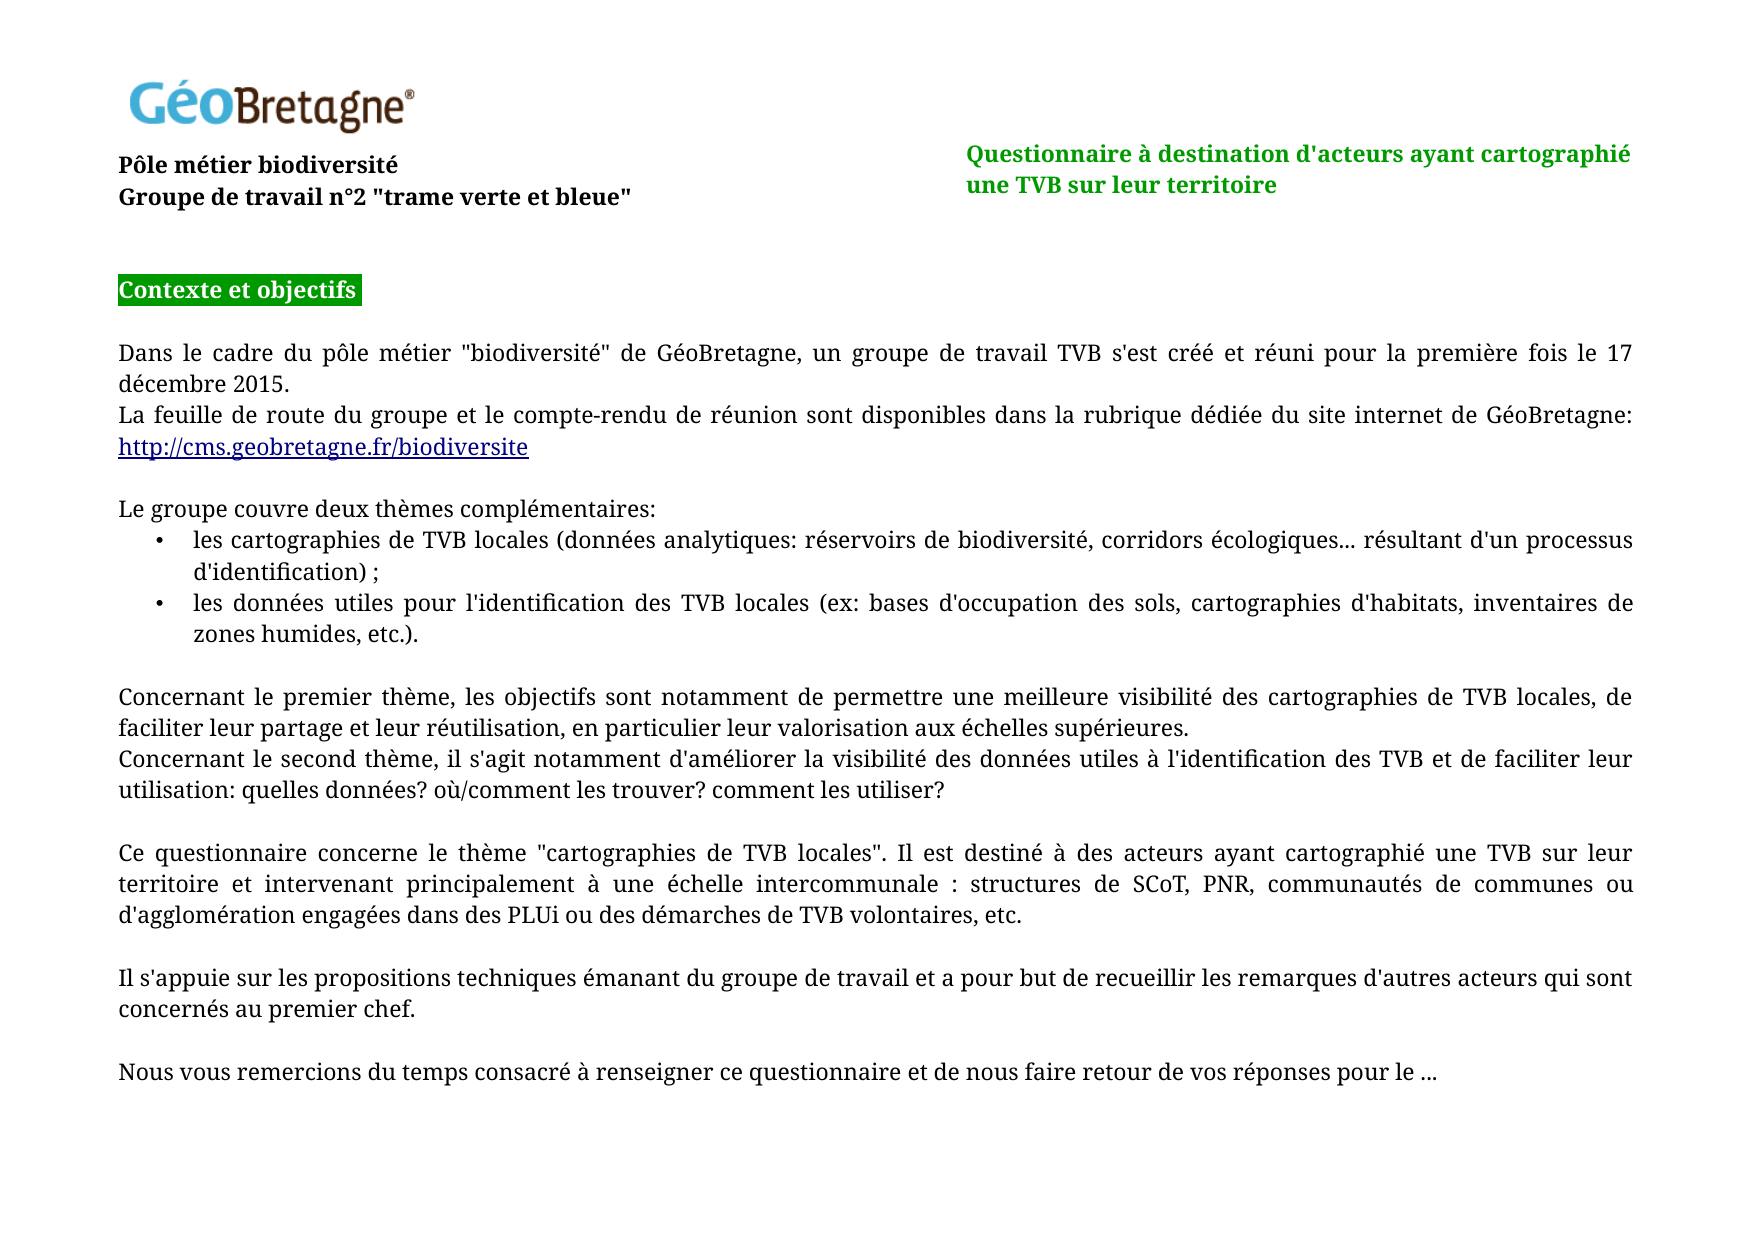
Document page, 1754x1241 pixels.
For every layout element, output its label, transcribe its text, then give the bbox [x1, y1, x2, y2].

text Ce questionnaire concerne le thème "cartographies de TVB locales". Il est destiné à des acteurs ayant cartographié une TVB sur leur territoire et intervenant principalement à une échelle intercommunale : structures de SCoT, PNR, communautés de communes ou d'agglomération engagées dans des PLUi ou des démarches de TVB volontaires, etc. [118, 837, 1636, 931]
text Il s'appuie sur les propositions techniques émanant du groupe de travail et a pour but de recueillir les remarques d'autres acteurs qui sont concernés au premier chef. [118, 962, 1636, 1024]
text Concernant le premier thème, les objectifs sont notamment de permettre une meilleure visibilité des cartographies de TVB locales, de faciliter leur partage et leur réutilisation, en particulier leur valorisation aux échelles supérieures. [118, 681, 1636, 743]
text La feuille de route du groupe et le compte-rendu de réunion sont disponibles dans la rubrique dédiée du site internet de GéoBretagne: http://cms.geobretagne.fr/biodiversite [118, 399, 1636, 462]
text Pôle métier biodiversité [118, 149, 1636, 181]
text Le groupe couvre deux thèmes complémentaires: [118, 493, 1636, 524]
text Groupe de travail n°2 "trame verte et bleue" [118, 181, 1636, 212]
list les données utiles pour l'identification des TVB locales (ex: bases d'occupation des sols, cartographies d'habitats, inventaires de zones humides, etc.). [156, 587, 1636, 649]
text Concernant le second thème, il s'agit notamment d'améliorer la visibilité des données utiles à l'identification des TVB et de faciliter leur utilisation: quelles données? où/comment les trouver? comment les utiliser? [118, 743, 1636, 806]
picture [122, 53, 419, 144]
list les cartographies de TVB locales (données analytiques: réservoirs de biodiversité, corridors écologiques... résultant d'un processus d'identification) ; [156, 524, 1636, 587]
text Contexte et objectifs [118, 274, 1636, 306]
text Nous vous remercions du temps consacré à renseigner ce questionnaire et de nous faire retour de vos réponses pour le ... [118, 1056, 1636, 1087]
text Dans le cadre du pôle métier "biodiversité" de GéoBretagne, un groupe de travail TVB s'est créé et réuni pour la première fois le 17 décembre 2015. [118, 337, 1636, 399]
